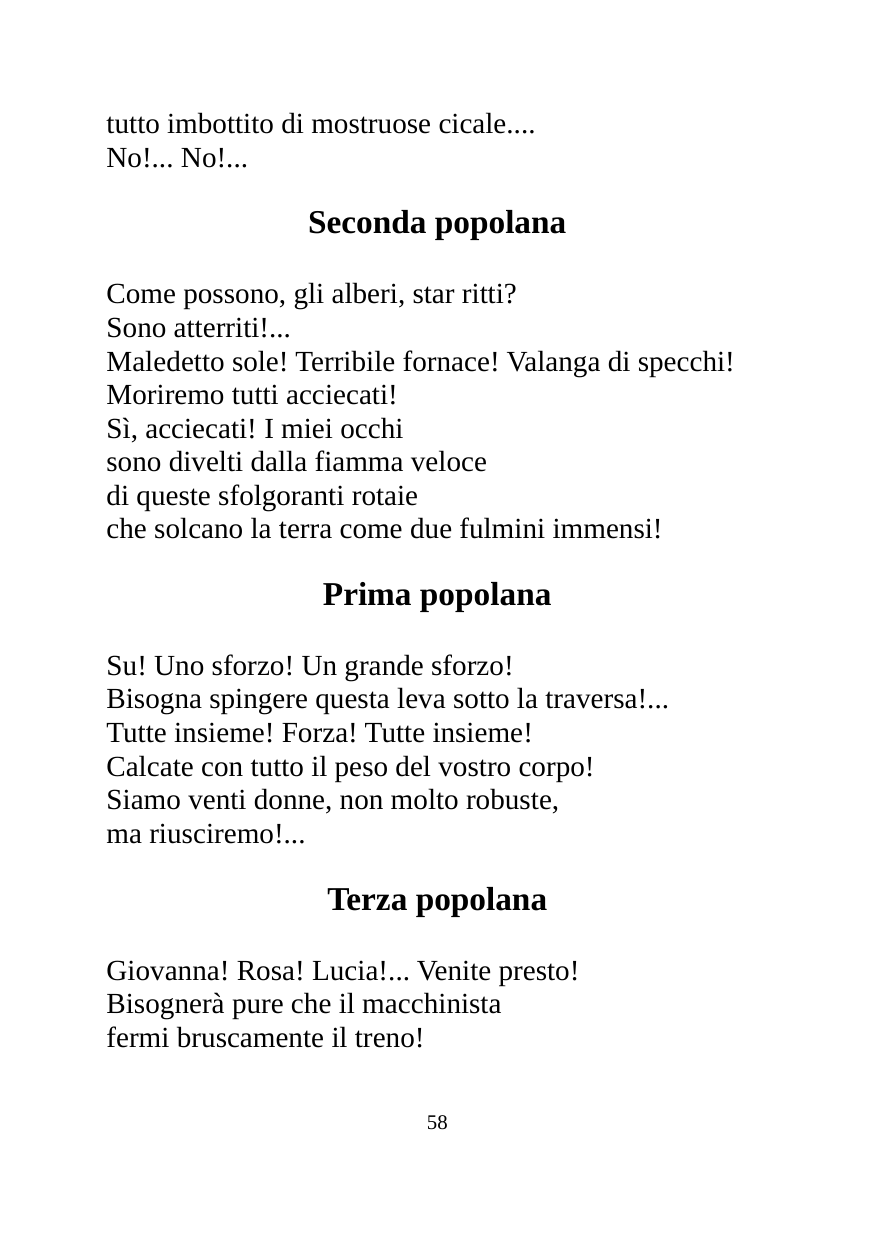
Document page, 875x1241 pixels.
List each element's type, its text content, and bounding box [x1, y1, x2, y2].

text Come possono, gli alberi, star ritti? Sono atterriti!... Maledetto sole! Terribile fornace! Valanga di specchi! Moriremo tutti acciecati! Sì, acciecati! I miei occhi sono divelti dalla fiamma veloce di queste sfolgoranti rotaie che solcano la terra come due fulmini immensi! [106, 277, 768, 545]
text Su! Uno sforzo! Un grande sforzo! Bisogna spingere questa leva sotto la traversa!... Tutte insieme! Forza! Tutte insieme! Calcate con tutto il peso del vostro corpo! Siamo venti donne, non molto robuste, ma riusciremo!... [106, 648, 768, 849]
text tutto imbottito di mostruose cicale.... No!... No!... [106, 106, 768, 173]
text Prima popolana [106, 574, 768, 613]
text Giovanna! Rosa! Lucia!... Venite presto! Bisognerà pure che il macchinista fermi bruscamente il treno! [106, 953, 768, 1053]
text Seconda popolana [106, 203, 768, 241]
text Terza popolana [106, 879, 768, 917]
